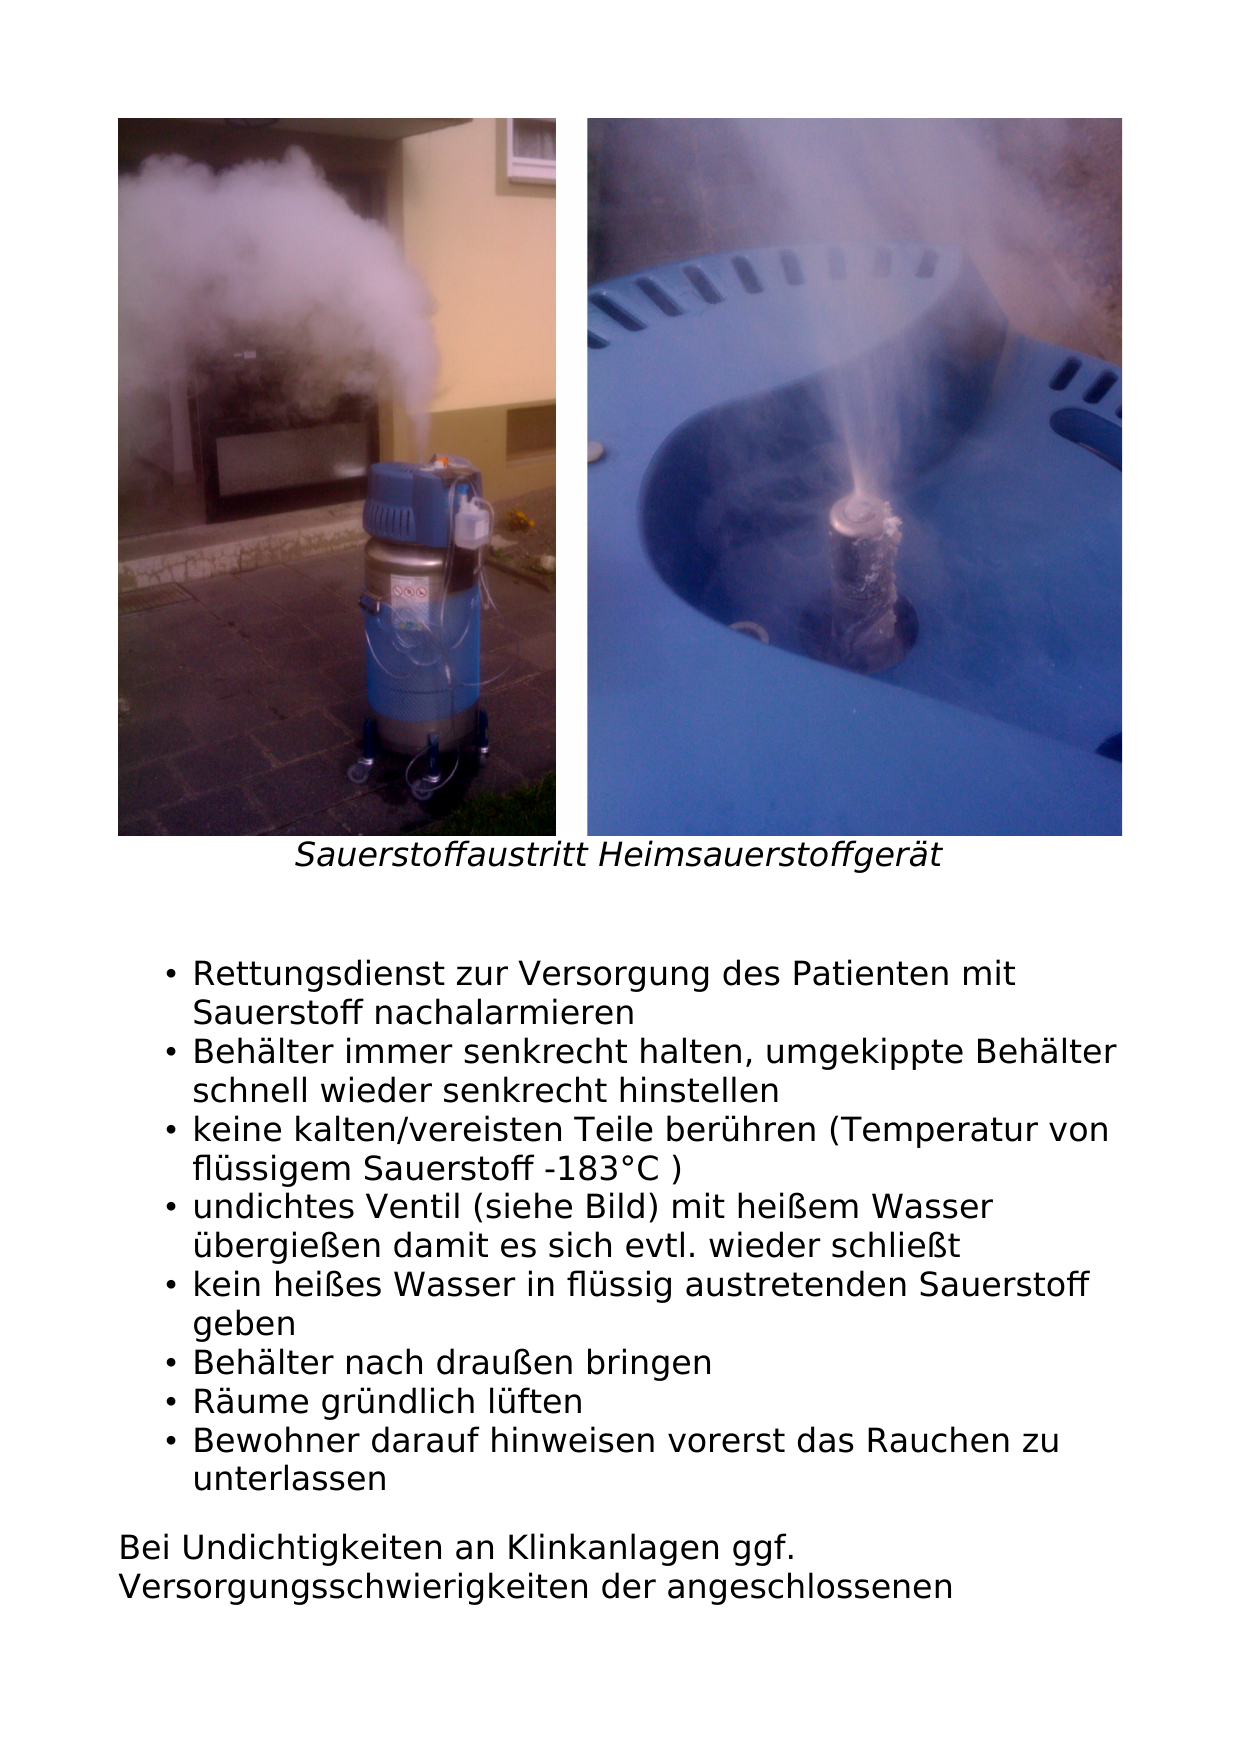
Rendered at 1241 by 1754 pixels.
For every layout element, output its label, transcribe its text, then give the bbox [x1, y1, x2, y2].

list Behälter immer senkrecht halten, umgekippte Behälter schnell wieder senkrecht hinstellen [177, 1032, 1122, 1110]
list Behälter nach draußen bringen [177, 1343, 1122, 1382]
list keine kalten/vereisten Teile berühren (Temperatur von flüssigem Sauerstoff -183°C ) [177, 1110, 1122, 1188]
list Rettungsdienst zur Versorgung des Patienten mit Sauerstoff nachalarmieren [177, 955, 1122, 1032]
list kein heißes Wasser in flüssig austretenden Sauerstoff geben [177, 1266, 1122, 1343]
list Bewohner darauf hinweisen vorerst das Rauchen zu unterlassen [177, 1421, 1122, 1499]
list Räume gründlich lüften [177, 1382, 1122, 1421]
picture [118, 118, 1123, 836]
text Bei Undichtigkeiten an Klinkanlagen ggf. Versorgungsschwierigkeiten der angeschlossenen [118, 1528, 1122, 1606]
text Sauerstoffaustritt Heimsauerstoffgerät [118, 836, 1122, 874]
list undichtes Ventil (siehe Bild) mit heißem Wasser übergießen damit es sich evtl. wieder schließt [177, 1188, 1122, 1266]
